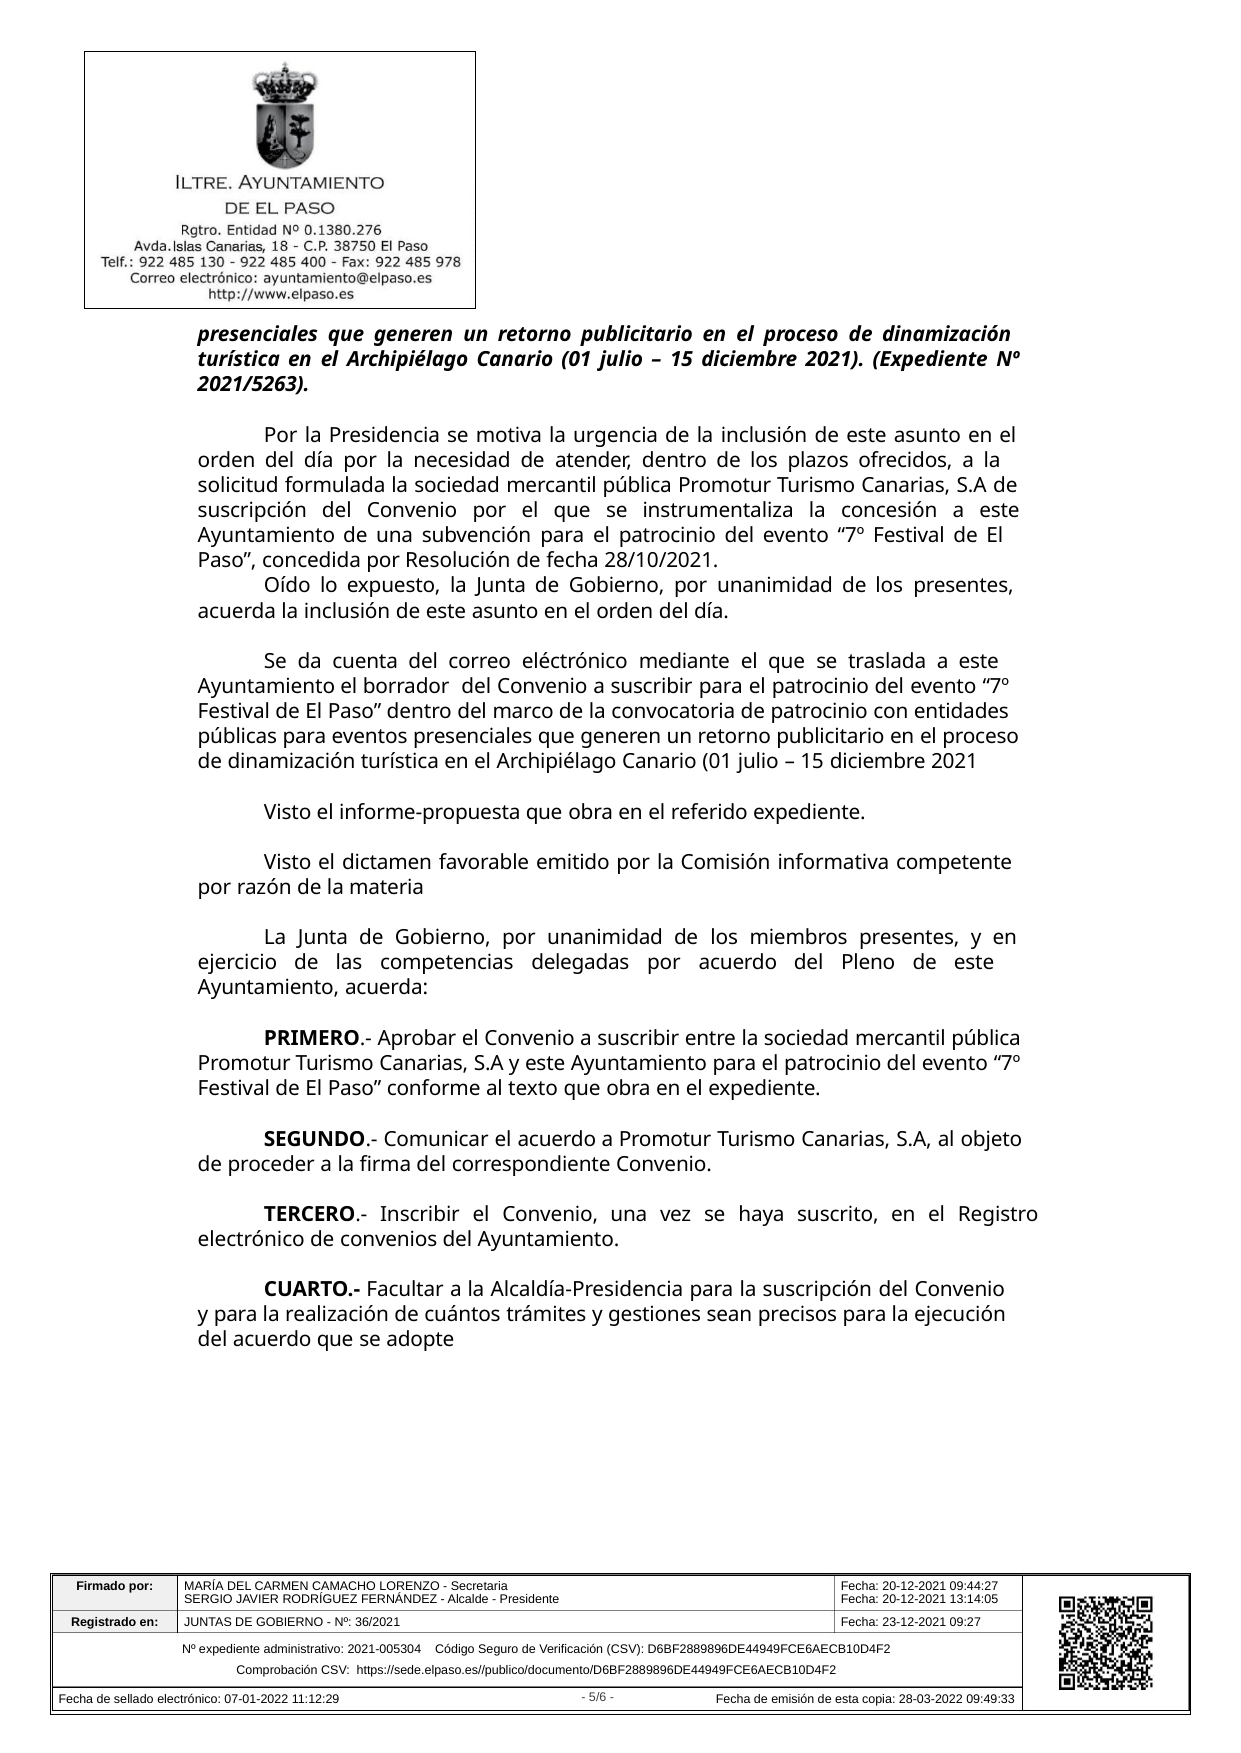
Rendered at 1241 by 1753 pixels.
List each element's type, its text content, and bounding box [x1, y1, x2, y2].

text Ayuntamiento el borrador del Convenio a suscribir para el patrocinio del evento “7º [197, 674, 1068, 698]
text SEGUNDO.- Comunicar el acuerdo a Promotur Turismo Canarias, S.A, al objeto [264, 1126, 1067, 1151]
text de dinamización turística en el Archipiélago Canario (01 julio – 15 diciembre 2021 [197, 749, 1068, 774]
text 021/5263). [209, 372, 338, 397]
text Visto el dictamen favorable emitido por la Comisión informativa competente [264, 849, 1068, 874]
text Fecha: 23-12-2021 09:27 [841, 1615, 1002, 1629]
text Festival de El Paso” conforme al texto que obra en el expediente. [197, 1076, 1068, 1100]
text 2 [197, 372, 209, 397]
text Visto el informe-propuesta que obra en el referido expediente. [264, 799, 910, 824]
text por razón de la materia [197, 875, 1068, 899]
text públicas para eventos presenciales que generen un retorno publicitario en el proceso [197, 724, 1068, 749]
text SERGIO JAVIER RODRÍGUEZ FERNÁNDEZ - Alcalde - Presidente [184, 1593, 586, 1607]
text - 5/6 - [581, 1691, 632, 1705]
text Fecha: 20-12-2021 09:44:27 [841, 1579, 1022, 1593]
picture [51, 1574, 1190, 1714]
text y para la realización de cuántos trámites y gestiones sean precisos para la ejecución [197, 1302, 1067, 1327]
text Firmado por: [76, 1579, 172, 1593]
text Registrado en: [71, 1615, 177, 1629]
text Promotur Turismo Canarias, S.A y este Ayuntamiento para el patrocinio del evento “7º [197, 1051, 1068, 1075]
text del acuerdo que se adopte [197, 1327, 1067, 1352]
text PRIMERO.- Aprobar el Convenio a suscribir entre la sociedad mercantil pública [264, 1025, 1068, 1050]
text TERCERO.- Inscribir el Convenio, una vez se haya suscrito, en el Registro [264, 1201, 1068, 1226]
text Ayuntamiento de una subvención para el patrocinio del evento “7º Festival de El [197, 523, 1068, 547]
text Paso”, concedida por Resolución de fecha 28/10/2021. [197, 548, 1068, 572]
text solicitud formulada la sociedad mercantil pública Promotur Turismo Canarias, S.A de [197, 473, 1068, 497]
text turística en el Archipiélago Canario (01 julio – 15 diciembre 2021). (Expediente Nº [197, 347, 1067, 372]
text presenciales que generen un retorno publicitario en el proceso de dinamización [197, 321, 1067, 346]
text suscripción del Convenio por el que se instrumentaliza la concesión a este [197, 498, 1068, 522]
text Comprobación CSV: https://sede.elpaso.es//publico/documento/D6BF2889896DE44949FCE6AECB10D4F2 [236, 1663, 916, 1677]
text de proceder a la firma del correspondiente Convenio. [197, 1152, 1067, 1176]
text electrónico de convenios del Ayuntamiento. [197, 1227, 1068, 1251]
text Fecha de emisión de esta copia: 28-03-2022 09:49:33 [716, 1692, 1040, 1706]
text Por la Presidencia se motiva la urgencia de la inclusión de este asunto en el [264, 422, 1067, 447]
text La Junta de Gobierno, por unanimidad de los miembros presentes, y en [264, 925, 1067, 950]
text Se da cuenta del correo eléctrónico mediante el que se traslada a este [264, 649, 1068, 673]
text JUNTAS DE GOBIERNO - Nº: 36/2021 [184, 1615, 426, 1629]
text Festival de El Paso” dentro del marco de la convocatoria de patrocinio con entidades [197, 699, 1068, 723]
text MARÍA DEL CARMEN CAMACHO LORENZO - Secretaria [184, 1579, 586, 1593]
picture [85, 52, 475, 308]
text CUARTO.- Facultar a la Alcaldía-Presidencia para la suscripción del Convenio [264, 1277, 1067, 1302]
text acuerda la inclusión de este asunto en el orden del día. [197, 599, 1068, 623]
text Nº expediente administrativo: 2021-005304 Código Seguro de Verificación (CSV): D6BF2889896DE44949FCE6AECB10D4F2 [182, 1642, 916, 1656]
text Oído lo expuesto, la Junta de Gobierno, por unanimidad de los presentes, [264, 573, 1068, 598]
text Ayuntamiento, acuerda: [197, 975, 1067, 1000]
text ejercicio de las competencias delegadas por acuerdo del Pleno de este [197, 950, 1067, 975]
text orden del día por la necesidad de atender, dentro de los plazos ofrecidos, a la [197, 447, 1068, 472]
text Fecha: 20-12-2021 13:14:05 [841, 1593, 1022, 1607]
text Fecha de sellado electrónico: 07-01-2022 11:12:29 [58, 1692, 365, 1706]
